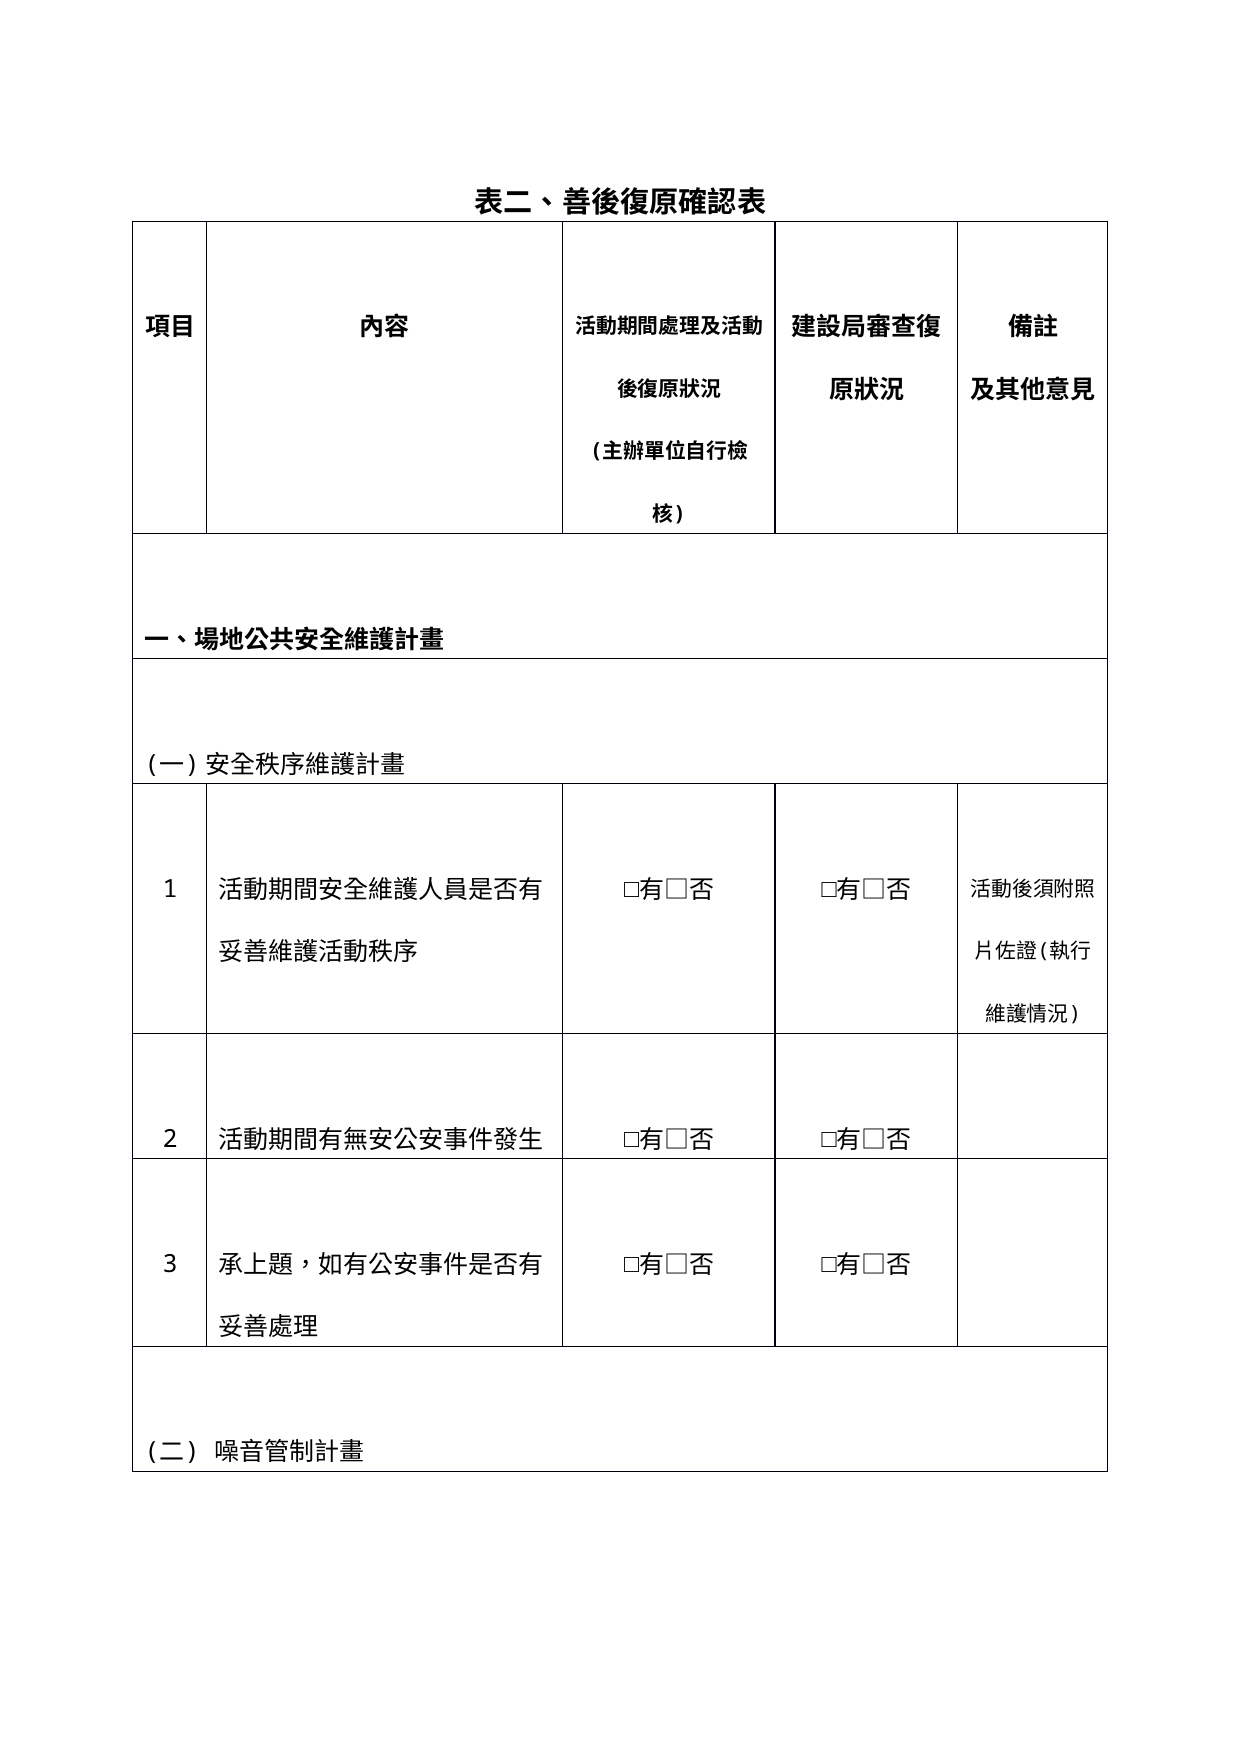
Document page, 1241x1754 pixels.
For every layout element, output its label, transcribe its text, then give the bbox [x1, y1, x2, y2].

table_cell □有□否 [776, 784, 957, 1033]
table_header 活動期間處理及活動後復原狀況 (主辦單位自行檢核) [563, 222, 774, 533]
table_cell □有□否 [776, 1159, 957, 1346]
table_cell [958, 1034, 1107, 1158]
table_cell 承上題，如有公安事件是否有妥善處理 [207, 1159, 562, 1346]
table_header 內容 [207, 222, 562, 533]
table_cell □有□否 [776, 1034, 957, 1158]
table_header 項目 [133, 222, 206, 533]
table_header 建設局審查復原狀況 [776, 222, 957, 533]
table_cell 一、場地公共安全維護計畫 [133, 534, 1107, 658]
table_cell 1 [133, 784, 206, 1033]
table_cell □有□否 [563, 784, 774, 1033]
table_header 備註 及其他意見 [958, 222, 1107, 533]
table_cell [958, 1159, 1107, 1346]
table_cell 活動後須附照片佐證(執行維護情況) [958, 784, 1107, 1033]
table_cell □有□否 [563, 1159, 774, 1346]
table_cell (一) 安全秩序維護計畫 [133, 659, 1107, 783]
table_cell 活動期間有無安公安事件發生 [207, 1034, 562, 1158]
table_cell 2 [133, 1034, 206, 1158]
text 表二、善後復原確認表 [187, 158, 1053, 221]
table_cell 活動期間安全維護人員是否有妥善維護活動秩序 [207, 784, 562, 1033]
table_cell □有□否 [563, 1034, 774, 1158]
table_cell 3 [133, 1159, 206, 1346]
table_cell (二) 噪音管制計畫 [133, 1347, 1107, 1471]
